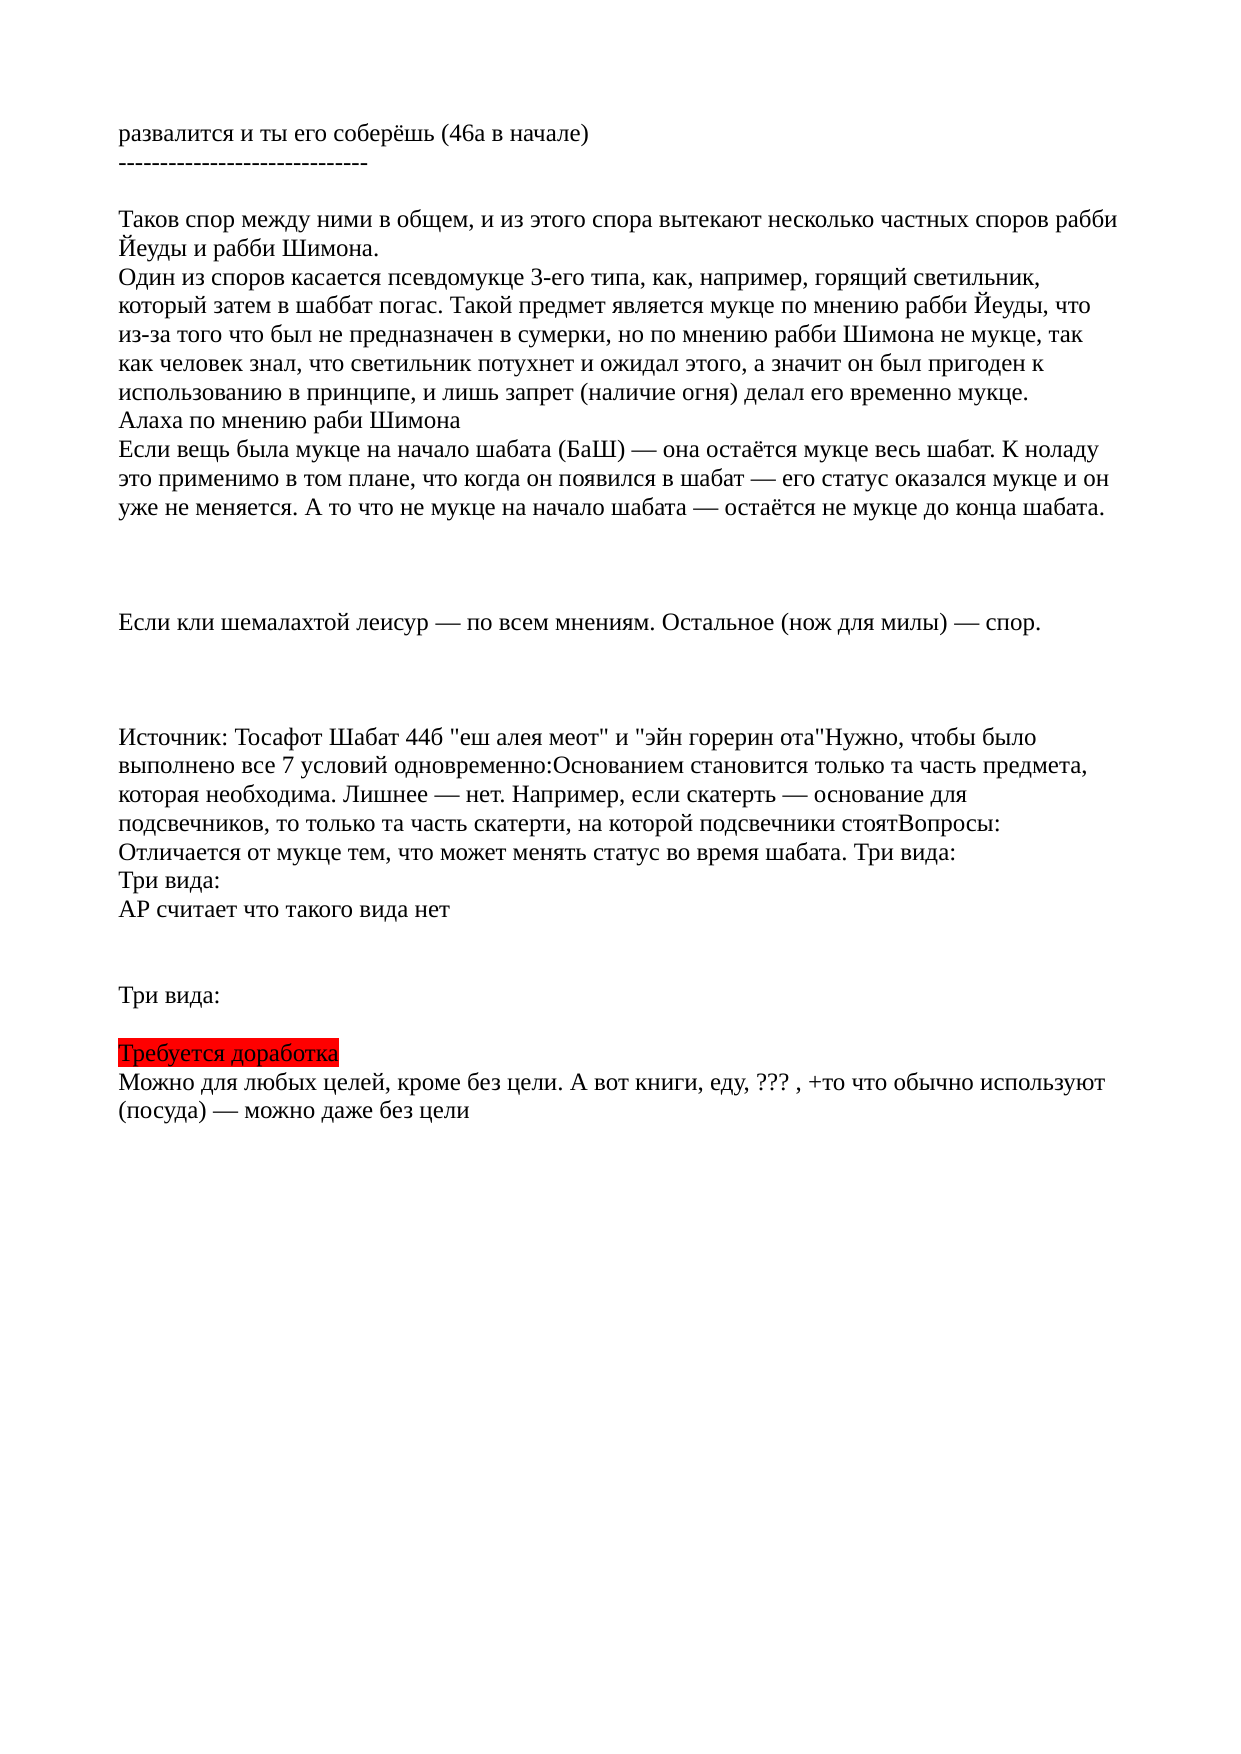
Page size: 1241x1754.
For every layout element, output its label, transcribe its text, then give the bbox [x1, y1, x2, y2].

text Источник: Тосафот Шабат 44б "еш алея меот" и "эйн горерин ота"Нужно, чтобы было выполнено все 7 условий одновременно:Основанием становится только та часть предмета, которая необходима. Лишнее — нет. Например, если скатерть — основание для подсвечников, то только та часть скатерти, на которой подсвечники стоятВопросы: [118, 492, 1122, 607]
text Если кли шемалахтой леисур — по всем мнениям. Остальное (нож для милы) — спор. [118, 377, 1122, 406]
text АР считает что такого вида нет [118, 664, 1122, 693]
text Один из споров касается псевдомукце 3-его типа, как, например, горящий светильник, который затем в шаббат погас. Такой предмет является мукце по мнению рабби Йеуды, что из-за того что был не предназначен в сумерки, но по мнению рабби Шимона не мукце, так как человек знал, что светильник потухнет и ожидал этого, а значит он был пригоден к использованию в принципе, и лишь запрет (наличие огня) делал его временно мукце. [118, 118, 1122, 176]
text Три вида: [118, 636, 1122, 664]
text Можно для любых целей, кроме без цели. А вот книги, еду, ??? , +то что обычно используют (посуда) — можно даже без цели [118, 837, 1122, 894]
text Требуется доработка [118, 808, 1122, 837]
text Три вида: [118, 751, 1122, 779]
text Отличается от мукце тем, что может менять статус во время шабата. Три вида: [118, 607, 1122, 636]
text Алаха по мнению раби Шимона [118, 176, 1122, 204]
text Если вещь была мукце на начало шабата (БаШ) — она остаётся мукце весь шабат. К ноладу это применимо в том плане, что когда он появился в шабат — его статус оказался мукце и он уже не меняется. А то что не мукце на начало шабата — остаётся не мукце до конца шабата. [118, 204, 1122, 291]
